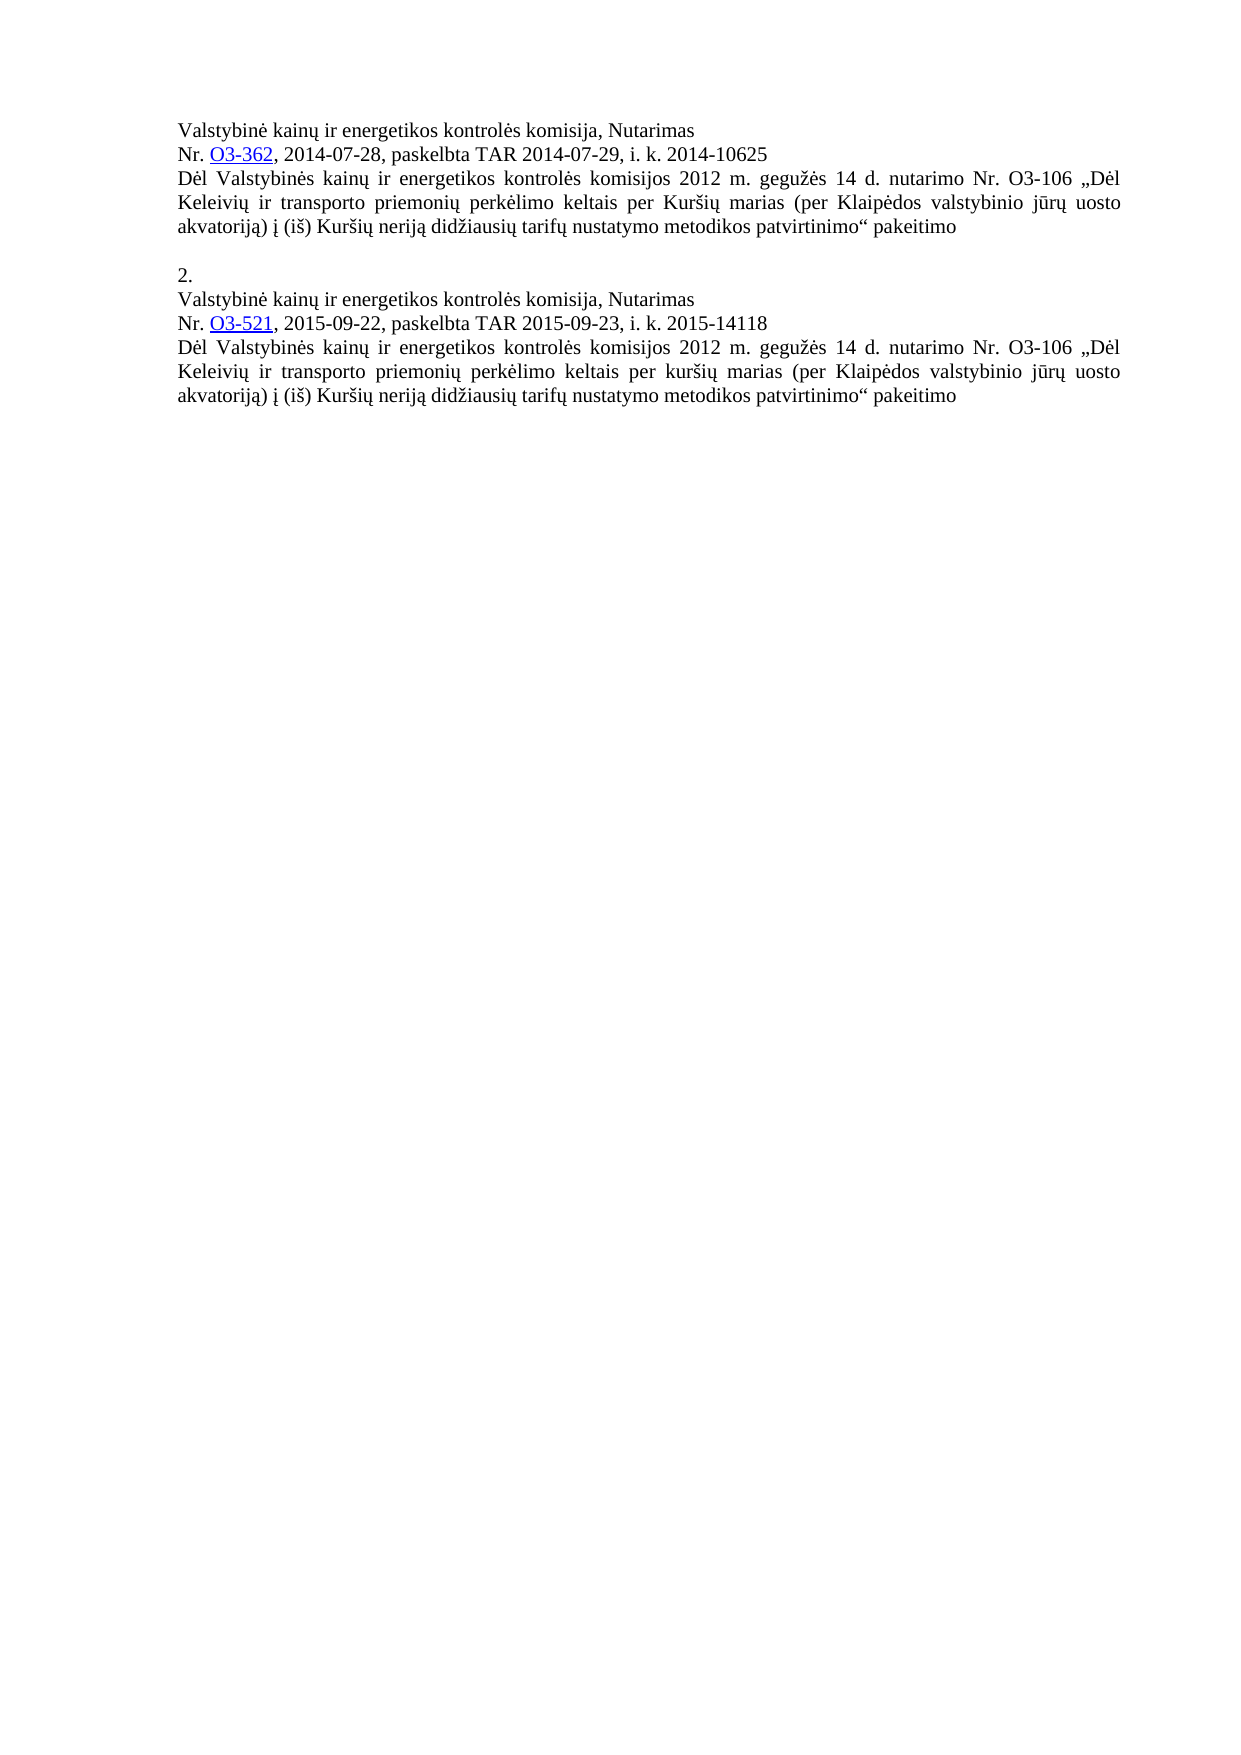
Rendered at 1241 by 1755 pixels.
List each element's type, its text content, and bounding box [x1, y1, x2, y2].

text Nr. O3-521, 2015-09-22, paskelbta TAR 2015-09-23, i. k. 2015-14118 [177, 311, 1122, 335]
text Dėl Valstybinės kainų ir energetikos kontrolės komisijos 2012 m. gegužės 14 d. nutarimo Nr. O3-106 „Dėl Keleivių ir transporto priemonių perkėlimo keltais per Kuršių marias (per Klaipėdos valstybinio jūrų uosto akvatoriją) į (iš) Kuršių neriją didžiausių tarifų nustatymo metodikos patvirtinimo“ pakeitimo [177, 166, 1122, 238]
text Valstybinė kainų ir energetikos kontrolės komisija, Nutarimas [177, 287, 1122, 311]
text Nr. O3-362, 2014-07-28, paskelbta TAR 2014-07-29, i. k. 2014-10625 [177, 142, 1122, 166]
text Valstybinė kainų ir energetikos kontrolės komisija, Nutarimas [177, 118, 1122, 142]
text 2. [177, 262, 1122, 287]
text Dėl Valstybinės kainų ir energetikos kontrolės komisijos 2012 m. gegužės 14 d. nutarimo Nr. O3-106 „Dėl Keleivių ir transporto priemonių perkėlimo keltais per kuršių marias (per Klaipėdos valstybinio jūrų uosto akvatoriją) į (iš) Kuršių neriją didžiausių tarifų nustatymo metodikos patvirtinimo“ pakeitimo [177, 335, 1122, 407]
